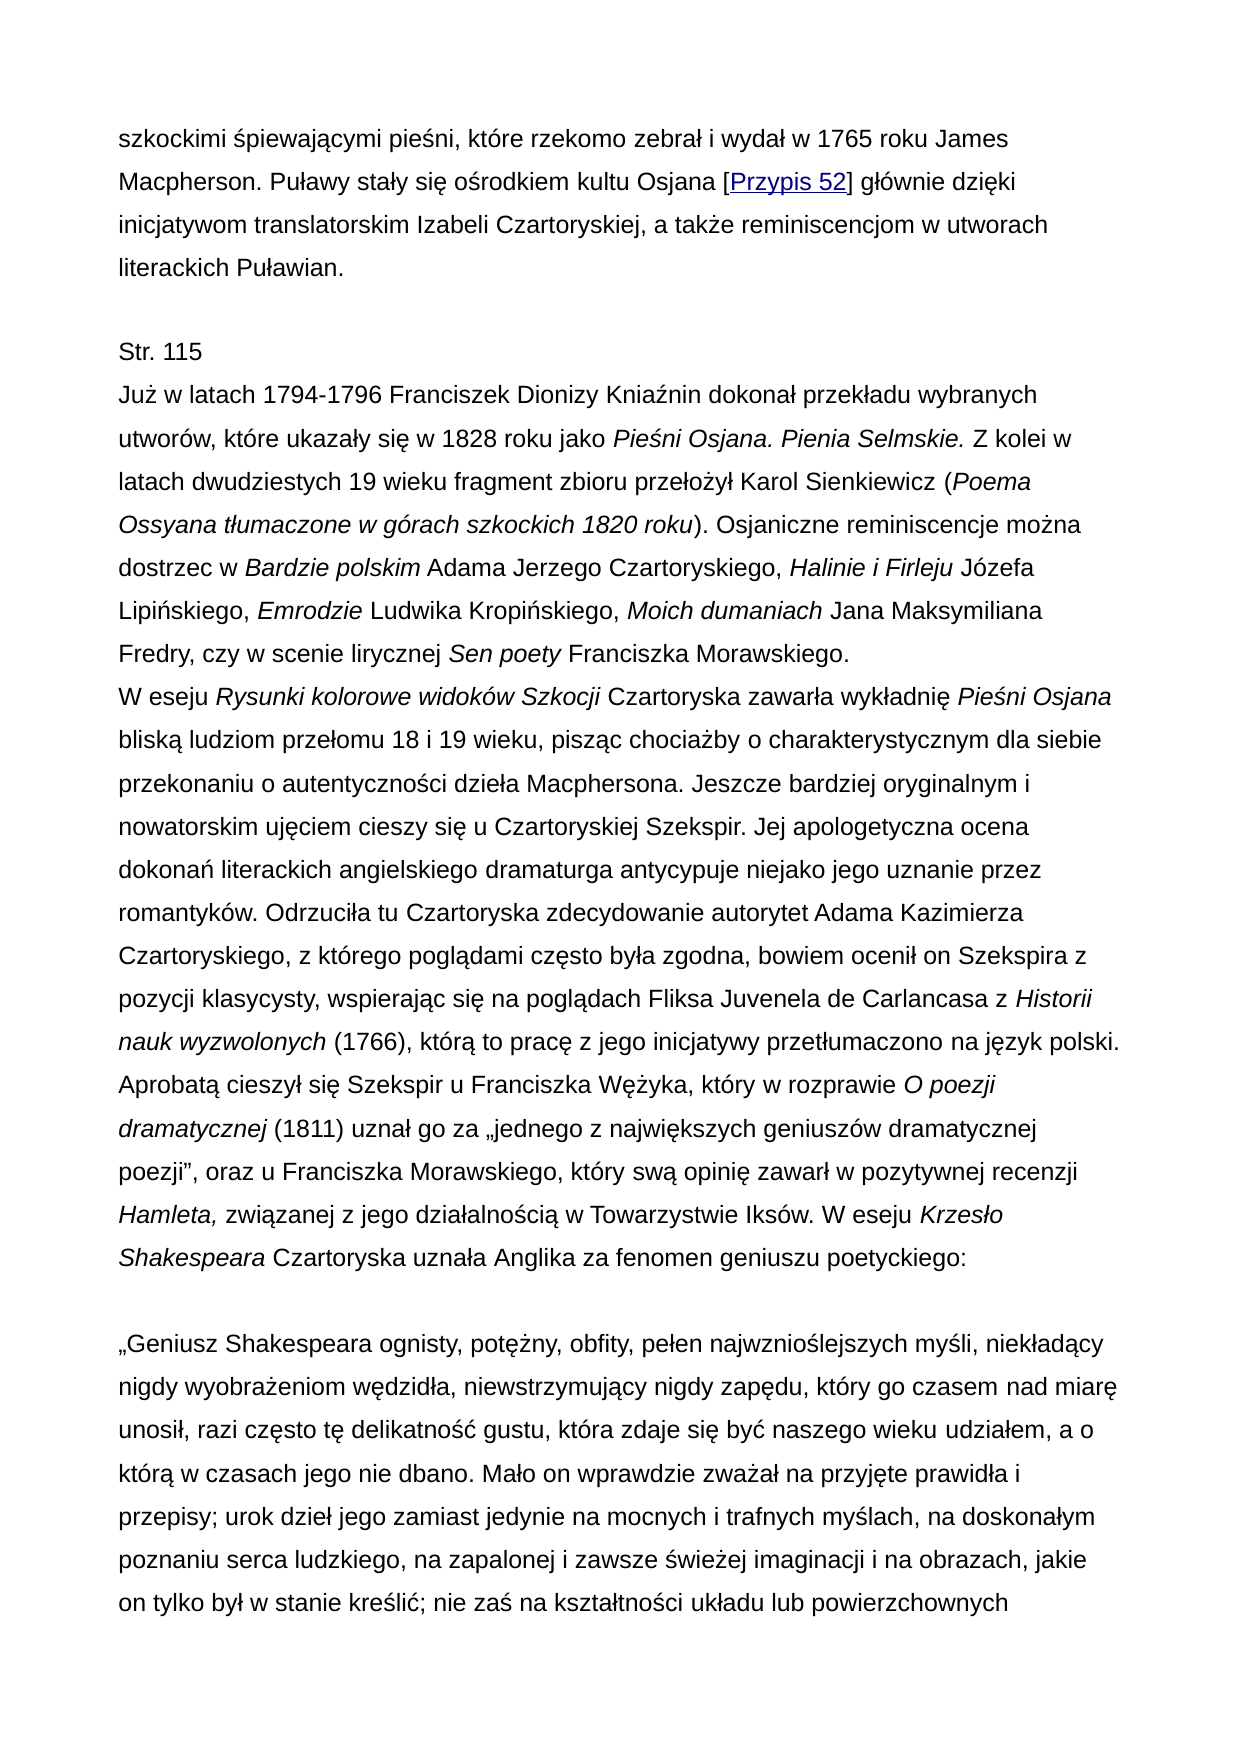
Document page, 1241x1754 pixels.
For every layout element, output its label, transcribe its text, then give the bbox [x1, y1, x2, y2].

text W eseju Rysunki kolorowe widoków Szkocji Czartoryska zawarła wykładnię Pieśni Osjana bliską ludziom przełomu 18 i 19 wieku, pisząc chociażby o charakterystycznym dla siebie przekonaniu o autentyczności dzieła Macphersona. Jeszcze bardziej oryginalnym i nowatorskim ujęciem cieszy się u Czartoryskiej Szekspir. Jej apologetyczna ocena dokonań literackich angielskiego dramaturga antycypuje niejako jego uznanie przez romantyków. Odrzuciła tu Czartoryska zdecydowanie autorytet Adama Kazimierza Czartoryskiego, z którego poglądami często była zgodna, bowiem ocenił on Szekspira z pozycji klasycysty, wspierając się na poglądach Fliksa Juvenela de Carlancasa z Historii nauk wyzwolonych (1766), którą to pracę z jego inicjatywy przetłumaczono na język polski. Aprobatą cieszył się Szekspir u Franciszka Wężyka, który w rozprawie O poezji dramatycznej (1811) uznał go za „jednego z największych geniuszów dramatycznej poezji”, oraz u Franciszka Morawskiego, który swą opinię zawarł w pozytywnej recenzji Hamleta, związanej z jego działalnością w Towarzystwie Iksów. W eseju Krzesło Shakespeara Czartoryska uznała Anglika za fenomen geniuszu poetyckiego: [118, 682, 1122, 1272]
text „Geniusz Shakespeara ognisty, potężny, obfity, pełen najwznioślejszych myśli, niekładący nigdy wyobrażeniom wędzidła, niewstrzymujący nigdy zapędu, który go czasem nad miarę unosił, razi często tę delikatność gustu, która zdaje się być naszego wieku udziałem, a o którą w czasach jego nie dbano. Mało on wprawdzie zważał na przyjęte prawidła i przepisy; urok dzieł jego zamiast jedynie na mocnych i trafnych myślach, na doskonałym poznaniu serca ludzkiego, na zapalonej i zawsze świeżej imaginacji i na obrazach, jakie on tylko był w stanie kreślić; nie zaś na kształtności układu lub powierzchownych [118, 1329, 1122, 1617]
text szkockimi śpiewającymi pieśni, które rzekomo zebrał i wydał w 1765 roku James Macpherson. Puławy stały się ośrodkiem kultu Osjana [Przypis 52] głównie dzięki inicjatywom translatorskim Izabeli Czartoryskiej, a także reminiscencjom w utworach literackich Puławian. [118, 124, 1122, 282]
text Str. 115 [118, 337, 1122, 366]
text Już w latach 1794-1796 Franciszek Dionizy Kniaźnin dokonał przekładu wybranych utworów, które ukazały się w 1828 roku jako Pieśni Osjana. Pienia Selmskie. Z kolei w latach dwudziestych 19 wieku fragment zbioru przełożył Karol Sienkiewicz (Poema Ossyana tłumaczone w górach szkockich 1820 roku). Osjaniczne reminiscencje można dostrzec w Bardzie polskim Adama Jerzego Czartoryskiego, Halinie i Firleju Józefa Lipińskiego, Emrodzie Ludwika Kropińskiego, Moich dumaniach Jana Maksymiliana Fredry, czy w scenie lirycznej Sen poety Franciszka Morawskiego. [118, 380, 1122, 668]
